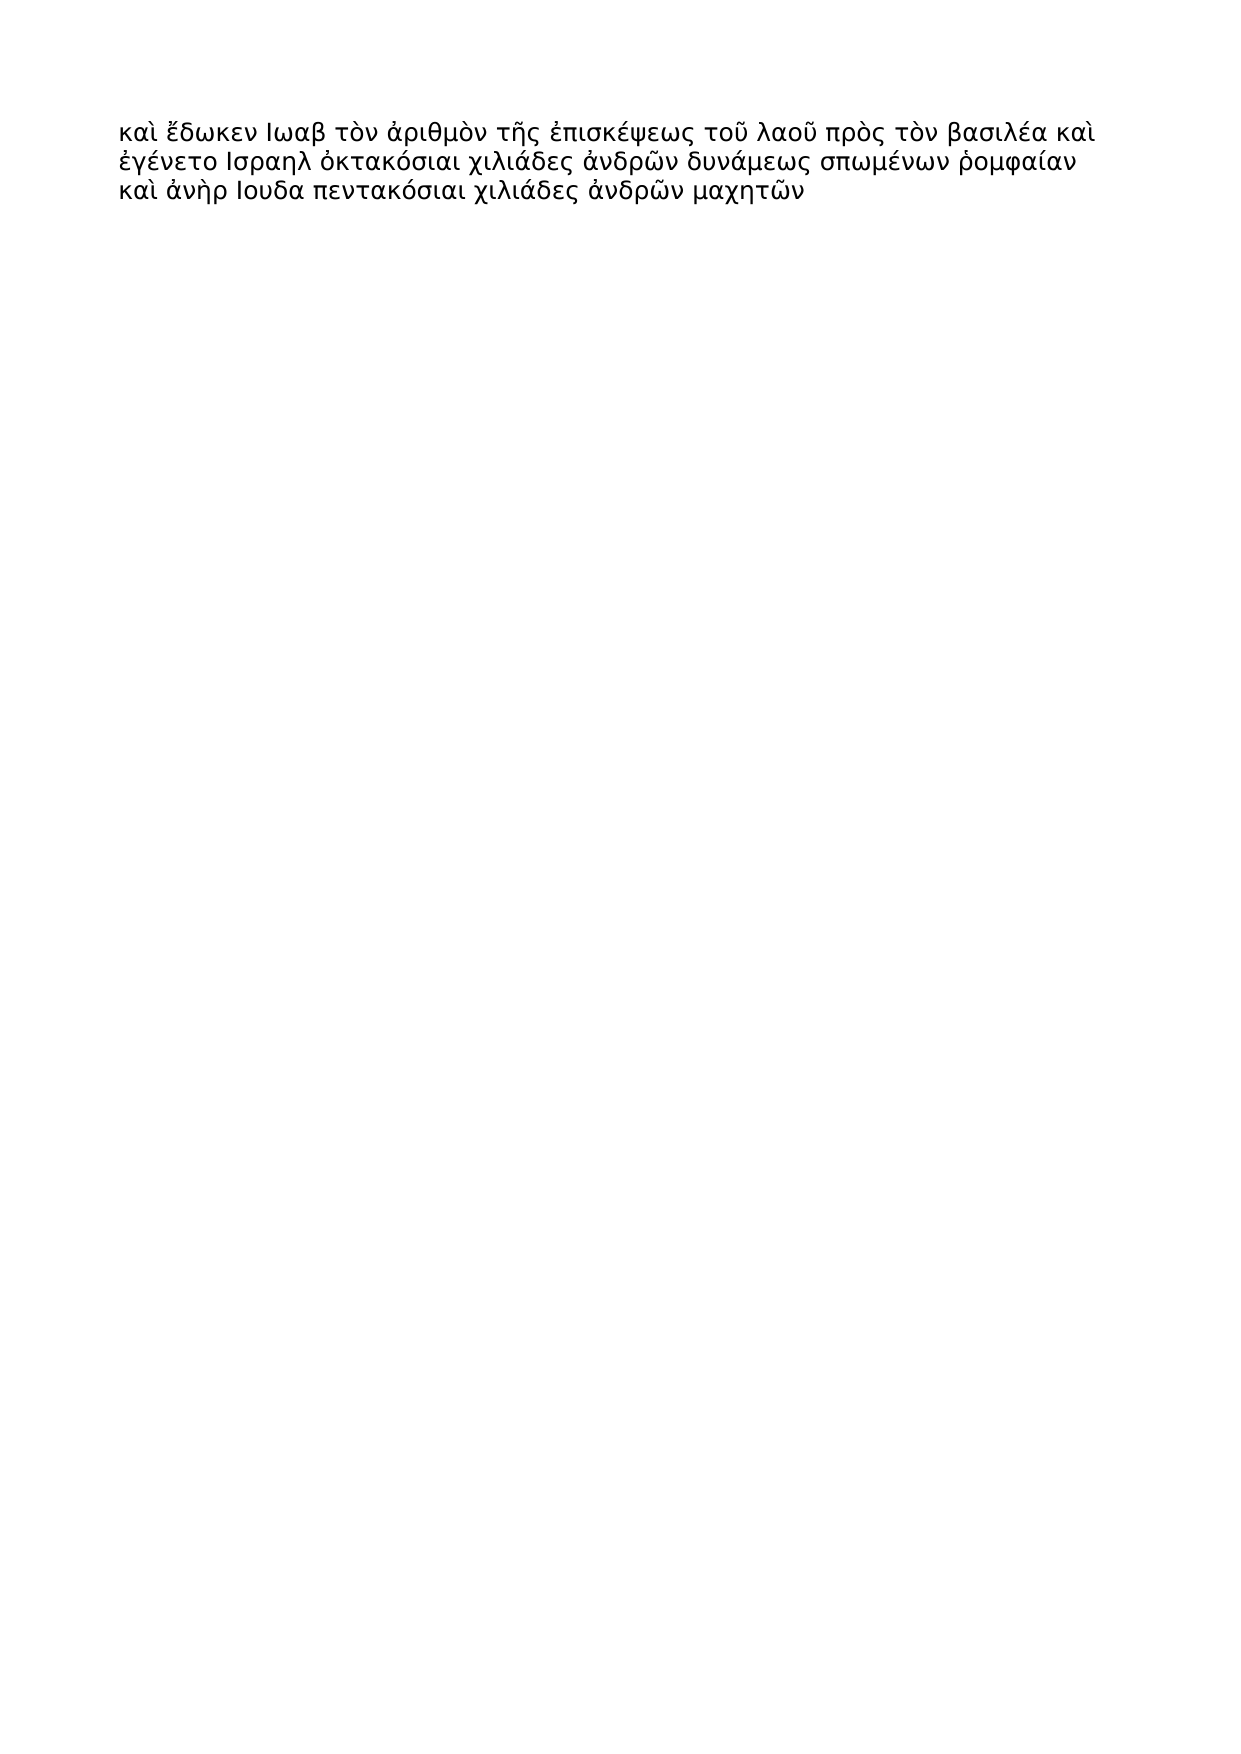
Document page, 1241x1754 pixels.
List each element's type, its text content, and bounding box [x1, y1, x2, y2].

text καὶ ἔδωκεν Ιωαβ τὸν ἀριθμὸν τῆς ἐπισκέψεως τοῦ λαοῦ πρὸς τὸν βασιλέα καὶ ἐγένετο Ισραηλ ὀκτακόσιαι χιλιάδες ἀνδρῶν δυνάμεως σπωμένων ῥομφαίαν καὶ ἀνὴρ Ιουδα πεντακόσιαι χιλιάδες ἀνδρῶν μαχητῶν [118, 118, 1122, 206]
